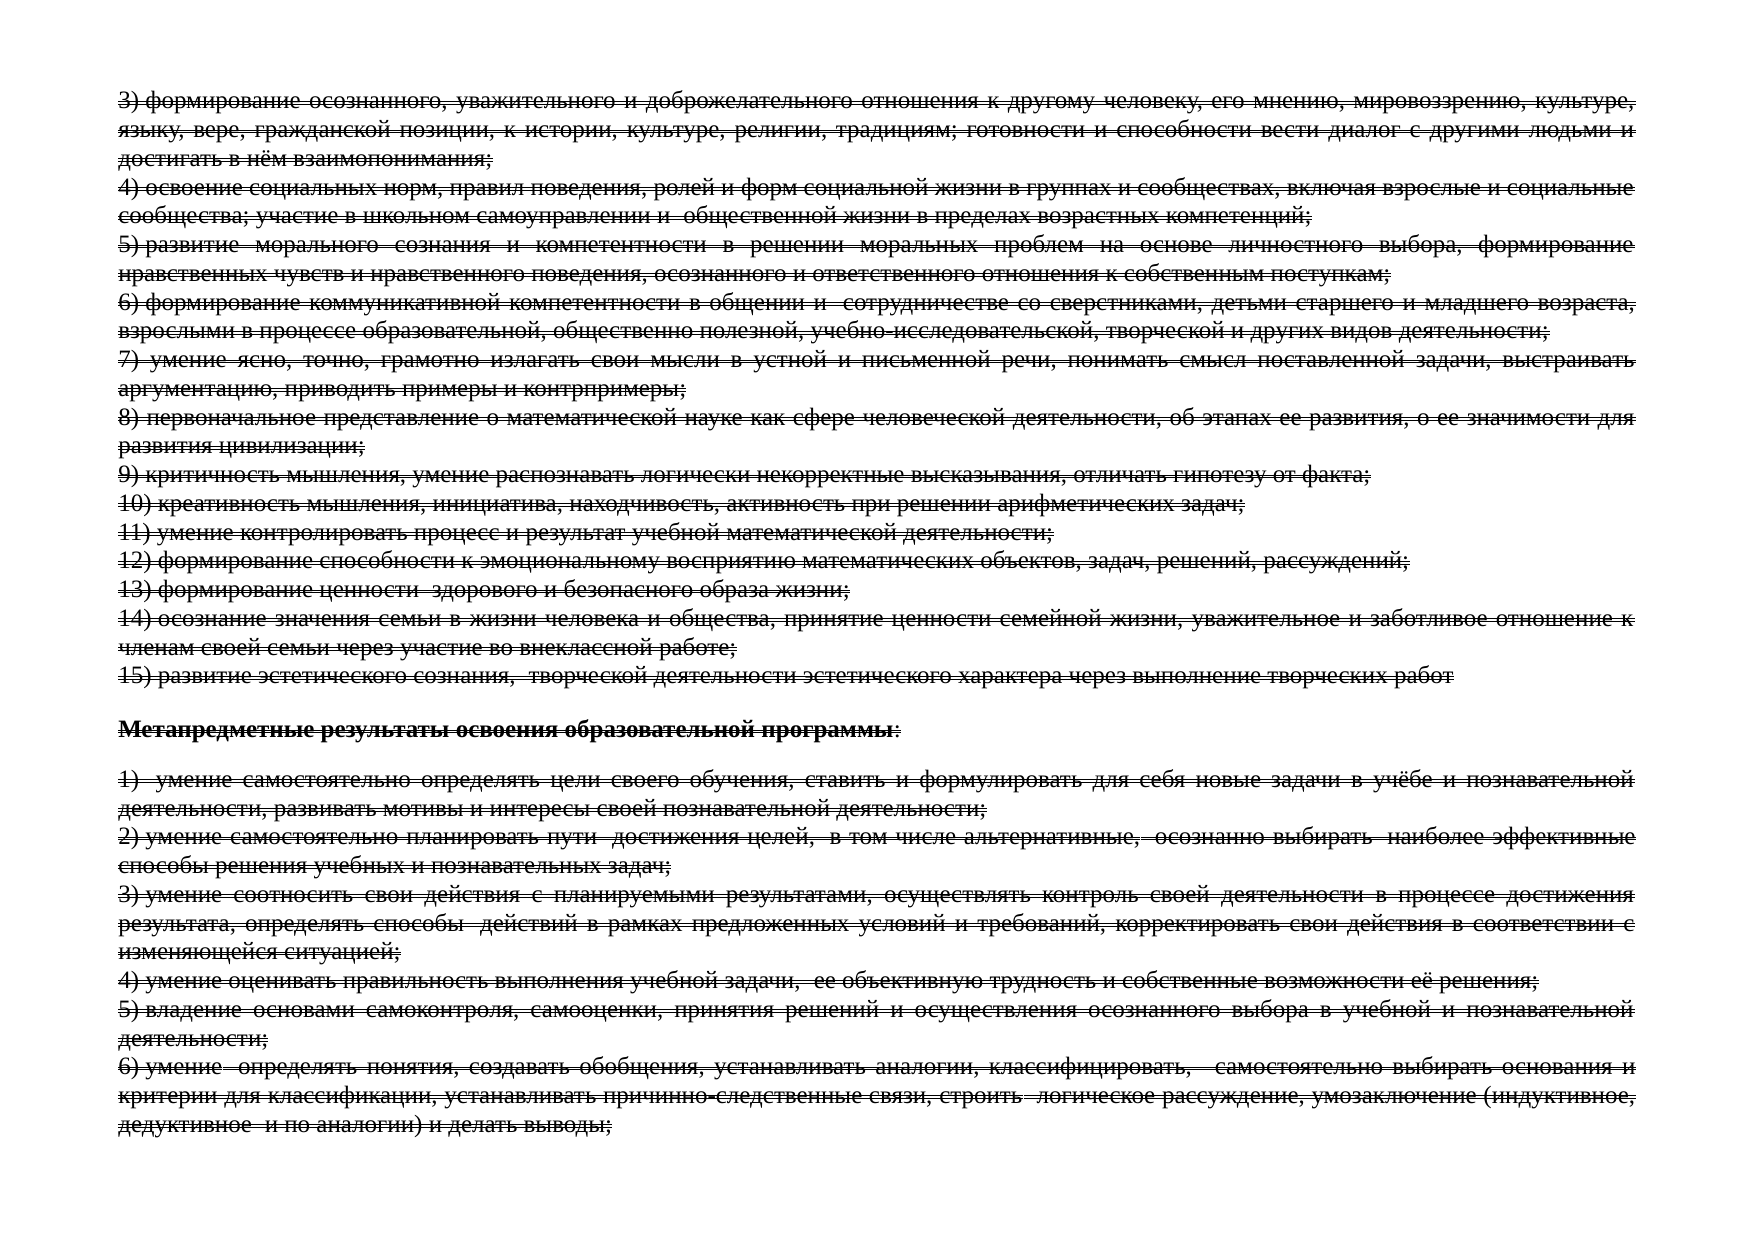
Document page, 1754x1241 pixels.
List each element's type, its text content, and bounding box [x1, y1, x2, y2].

text 3) формирование осознанного, уважительного и доброжелательного отношения к другому человеку, его мнению, мировоззрению, культуре, языку, вере, гражданской позиции, к истории, культуре, религии, традициям; готовности и способности вести диалог с другими людьми и достигать в нём взаимопонимания; [118, 86, 1636, 101]
text 4) освоение социальных норм, правил поведения, ролей и форм социальной жизни в группах и сообществах, включая взрослые и социальные сообщества; участие в школьном самоуправлении и общественной жизни в пределах возрастных компетенций; [118, 172, 1636, 229]
text 7) умение ясно, точно, грамотно излагать свои мысли в устной и письменной речи, понимать смысл поставленной задачи, выстраивать аргументацию, приводить примеры и контрпримеры; [118, 363, 1636, 402]
text 7) умение ясно, точно, грамотно излагать свои мысли в устной и письменной речи, понимать смысл поставленной задачи, выстраивать аргументацию, приводить примеры и контрпримеры; [118, 344, 1636, 360]
text 11) умение контролировать процесс и результат учебной математической деятельности; [118, 517, 1636, 546]
text Метапредметные результаты освоения образовательной программы: [118, 714, 1636, 743]
text 12) формирование способности к эмоциональному восприятию математических объектов, задач, решений, рассуждений; [118, 546, 1636, 574]
text 3) формирование осознанного, уважительного и доброжелательного отношения к другому человеку, его мнению, мировоззрению, культуре, языку, вере, гражданской позиции, к истории, культуре, религии, традициям; готовности и способности вести диалог с другими людьми и достигать в нём взаимопонимания; [118, 133, 1636, 172]
text 15) развитие эстетического сознания, творческой деятельности эстетического характера через выполнение творческих работ [118, 661, 1636, 689]
text 3) умение соотносить свои действия с планируемыми результатами, осуществлять контроль своей деятельности в процессе достижения результата, определять способы действий в рамках предложенных условий и требований, корректировать свои действия в соответствии с изменяющейся ситуацией; [118, 879, 1636, 965]
text 6) формирование коммуникативной компетентности в общении и сотрудничестве со сверстниками, детьми старшего и младшего возраста, взрослыми в процессе образовательной, общественно полезной, учебно-исследовательской, творческой и других видов деятельности; [118, 306, 1636, 344]
text 5) владение основами самоконтроля, самооценки, принятия решений и осуществления осознанного выбора в учебной и познавательной деятельности; [118, 994, 1636, 1051]
text 6) формирование коммуникативной компетентности в общении и сотрудничестве со сверстниками, детьми старшего и младшего возраста, взрослыми в процессе образовательной, общественно полезной, учебно-исследовательской, творческой и других видов деятельности; [118, 287, 1636, 302]
text 4) умение оценивать правильность выполнения учебной задачи, ее объективную трудность и собственные возможности её решения; [118, 965, 1636, 994]
text 1) умение самостоятельно определять цели своего обучения, ставить и формулировать для себя новые задачи в учёбе и познавательной деятельности, развивать мотивы и интересы своей познавательной деятельности; [118, 764, 1636, 821]
text 9) критичность мышления, умение распознавать логически некорректные высказывания, отличать гипотезу от факта; [118, 459, 1636, 488]
text 10) креативность мышления, инициатива, находчивость, активность при решении арифметических задач; [118, 488, 1636, 517]
text 3) формирование осознанного, уважительного и доброжелательного отношения к другому человеку, его мнению, мировоззрению, культуре, языку, вере, гражданской позиции, к истории, культуре, религии, традициям; готовности и способности вести диалог с другими людьми и достигать в нём взаимопонимания; [118, 105, 1636, 130]
text 5) развитие морального сознания и компетентности в решении моральных проблем на основе личностного выбора, формирование нравственных чувств и нравственного поведения, осознанного и ответственного отношения к собственным поступкам; [118, 229, 1636, 287]
text 6) умение определять понятия, создавать обобщения, устанавливать аналогии, классифицировать, самостоятельно выбирать основания и критерии для классификации, устанавливать причинно-следственные связи, строить логическое рассуждение, умозаключение (индуктивное, дедуктивное и по аналогии) и делать выводы; [118, 1099, 1636, 1138]
text 6) умение определять понятия, создавать обобщения, устанавливать аналогии, классифицировать, самостоятельно выбирать основания и критерии для классификации, устанавливать причинно-следственные связи, строить логическое рассуждение, умозаключение (индуктивное, дедуктивное и по аналогии) и делать выводы; [118, 1051, 1636, 1067]
text 13) формирование ценности здорового и безопасного образа жизни; [118, 574, 1636, 603]
text 6) умение определять понятия, создавать обобщения, устанавливать аналогии, классифицировать, самостоятельно выбирать основания и критерии для классификации, устанавливать причинно-следственные связи, строить логическое рассуждение, умозаключение (индуктивное, дедуктивное и по аналогии) и делать выводы; [118, 1070, 1636, 1095]
text 2) умение самостоятельно планировать пути достижения целей, в том числе альтернативные, осознанно выбирать наиболее эффективные способы решения учебных и познавательных задач; [118, 840, 1636, 879]
text 8) первоначальное представление о математической науке как сфере человеческой деятельности, об этапах ее развития, о ее значимости для развития цивилизации; [118, 402, 1636, 417]
text 14) осознание значения семьи в жизни человека и общества, принятие ценности семейной жизни, уважительное и заботливое отношение к членам своей семьи через участие во внеклассной работе; [118, 603, 1636, 661]
text 2) умение самостоятельно планировать пути достижения целей, в том числе альтернативные, осознанно выбирать наиболее эффективные способы решения учебных и познавательных задач; [118, 821, 1636, 837]
text 8) первоначальное представление о математической науке как сфере человеческой деятельности, об этапах ее развития, о ее значимости для развития цивилизации; [118, 421, 1636, 459]
